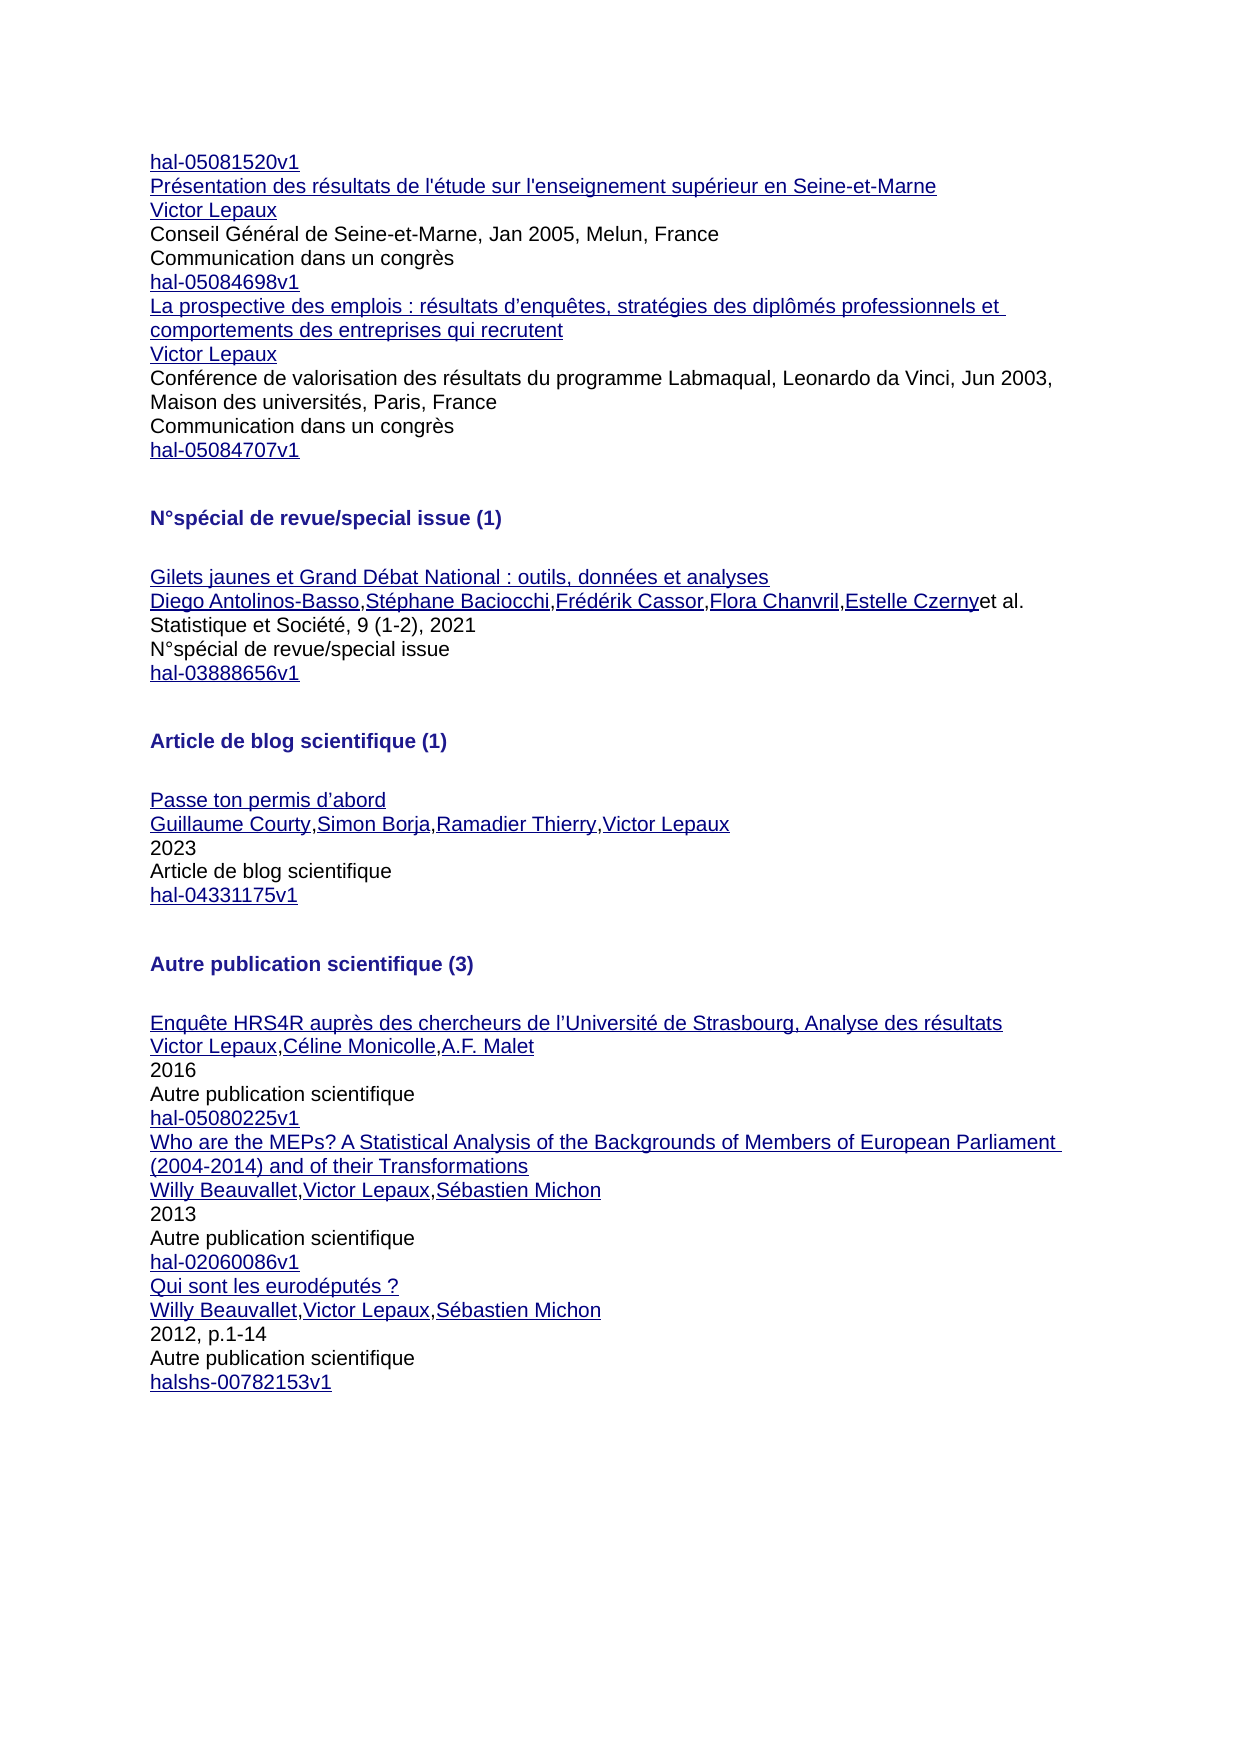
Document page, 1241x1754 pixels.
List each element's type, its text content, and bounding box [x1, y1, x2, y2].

table_cell Qui sont les eurodéputés ? Willy Beauvallet,Victor Lepaux,Sébastien Michon 2012, p.1-14 Autre publication scientifique halshs-00782153v1 [150, 1274, 1090, 1394]
table_cell hal-05081520v1 [150, 150, 1090, 174]
table_header Gilets jaunes et Grand Débat National : outils, données et analyses Diego Antolinos-Basso,Stéphane Baciocchi,Frédérik Cassor,Flora Chanvril,Estelle Czernyet al. Statistique et Société, 9 (1-2), 2021 N°spécial de revue/special issue hal-03888656v1 [150, 565, 1090, 684]
table_header Passe ton permis d’abord Guillaume Courty,Simon Borja,Ramadier Thierry,Victor Lepaux 2023 Article de blog scientifique hal-04331175v1 [150, 788, 1090, 907]
subtitle N°spécial de revue/special issue (1) [150, 506, 1090, 530]
subtitle Autre publication scientifique (3) [150, 952, 1090, 976]
table_header Enquête HRS4R auprès des chercheurs de l’Université de Strasbourg, Analyse des résultats Victor Lepaux,Céline Monicolle,A.F. Malet 2016 Autre publication scientifique hal-05080225v1 [150, 1010, 1090, 1130]
table_cell Présentation des résultats de l'étude sur l'enseignement supérieur en Seine-et-Marne Victor Lepaux Conseil Général de Seine-et-Marne, Jan 2005, Melun, France Communication dans un congrès hal-05084698v1 [150, 174, 1090, 294]
table_cell Who are the MEPs? A Statistical Analysis of the Backgrounds of Members of European Parliament (2004-2014) and of their Transformations Willy Beauvallet,Victor Lepaux,Sébastien Michon 2013 Autre publication scientifique hal-02060086v1 [150, 1130, 1090, 1274]
subtitle Article de blog scientifique (1) [150, 729, 1090, 753]
table_cell La prospective des emplois : résultats d’enquêtes, stratégies des diplômés professionnels et comportements des entreprises qui recrutent Victor Lepaux Conférence de valorisation des résultats du programme Labmaqual, Leonardo da Vinci, Jun 2003, Maison des universités, Paris, France Communication dans un congrès hal-05084707v1 [150, 294, 1090, 461]
